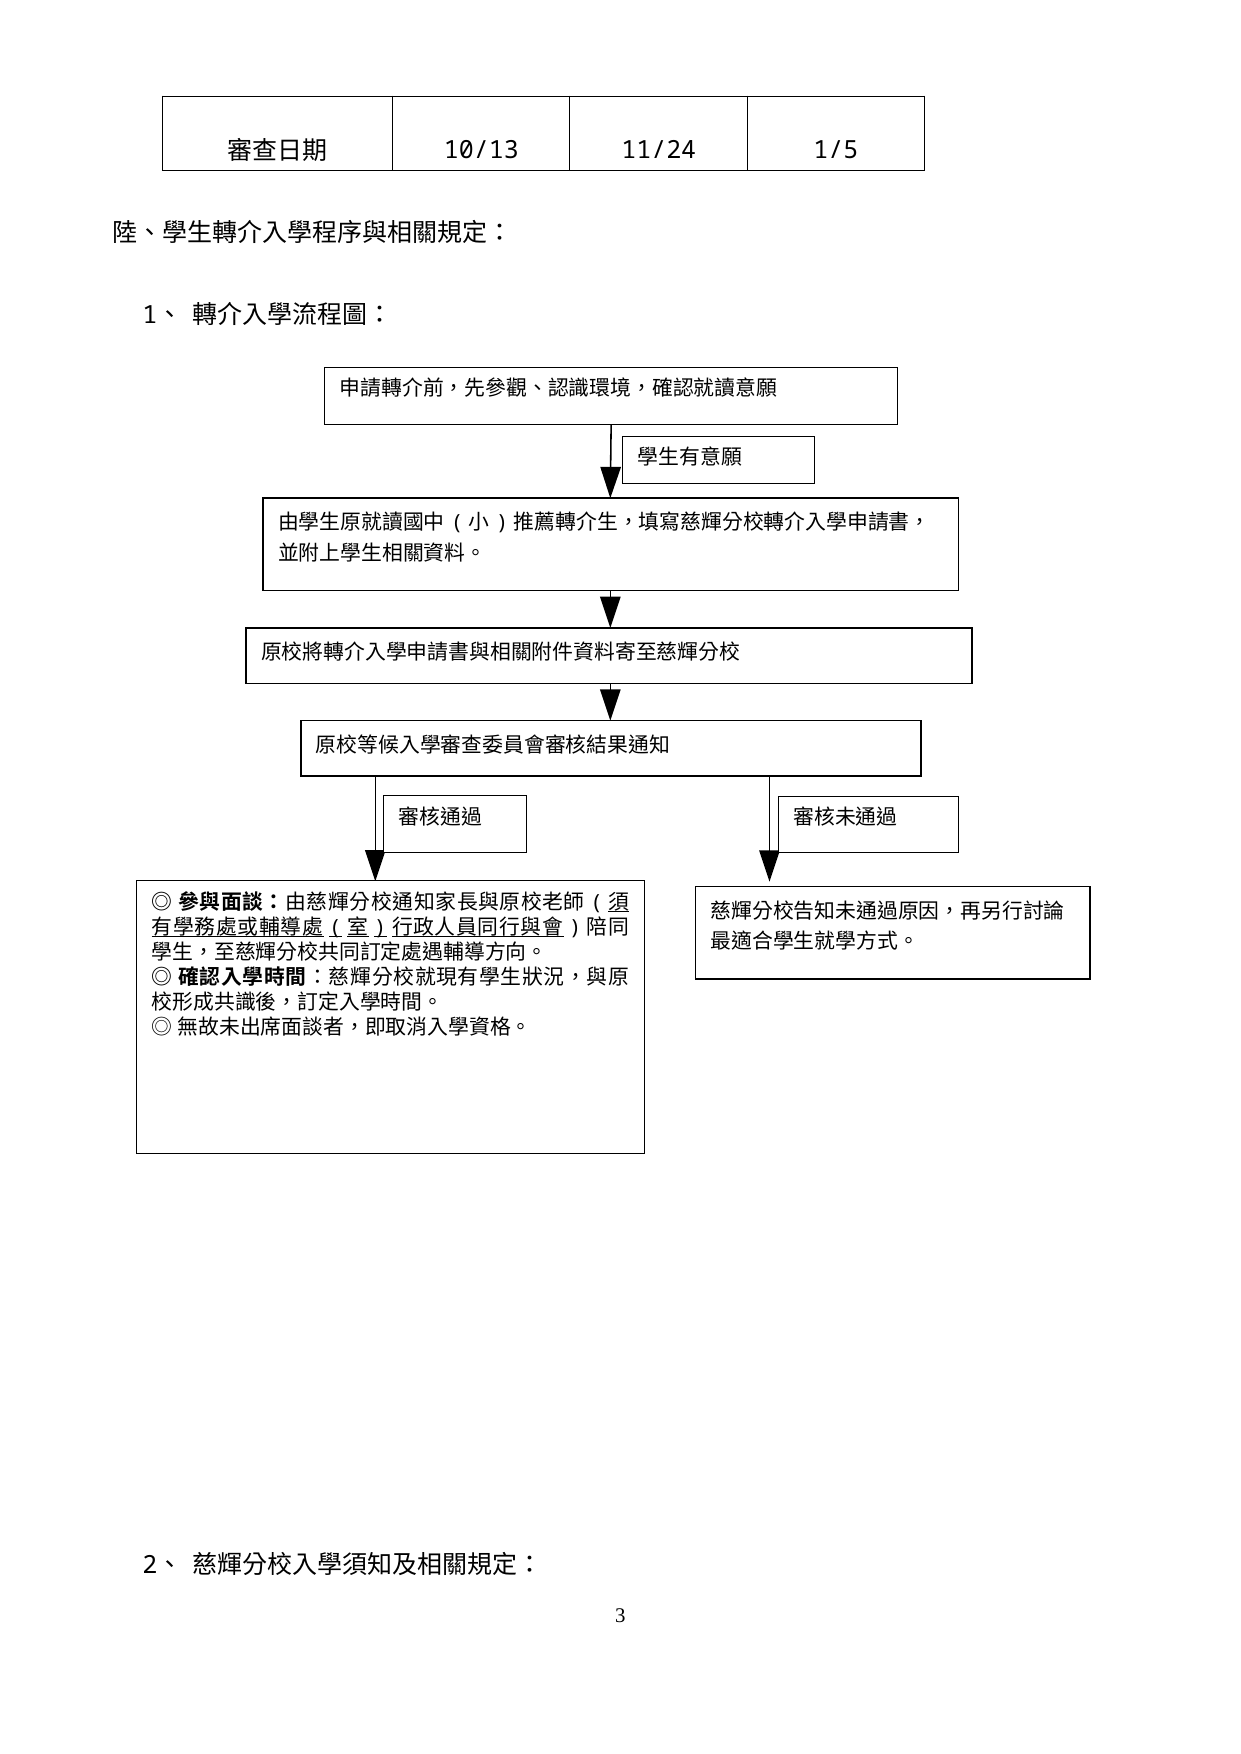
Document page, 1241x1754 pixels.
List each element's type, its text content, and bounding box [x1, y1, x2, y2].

table_cell 1/5 [748, 97, 924, 169]
table_cell 審查日期 [163, 97, 392, 169]
table_cell 11/24 [570, 97, 747, 169]
list 轉介入學流程圖： [142, 271, 1128, 333]
table_cell 10/13 [393, 97, 569, 169]
list 慈輝分校入學須知及相關規定： [142, 1521, 1128, 1583]
list 學生轉介入學程序與相關規定： [112, 189, 1128, 252]
